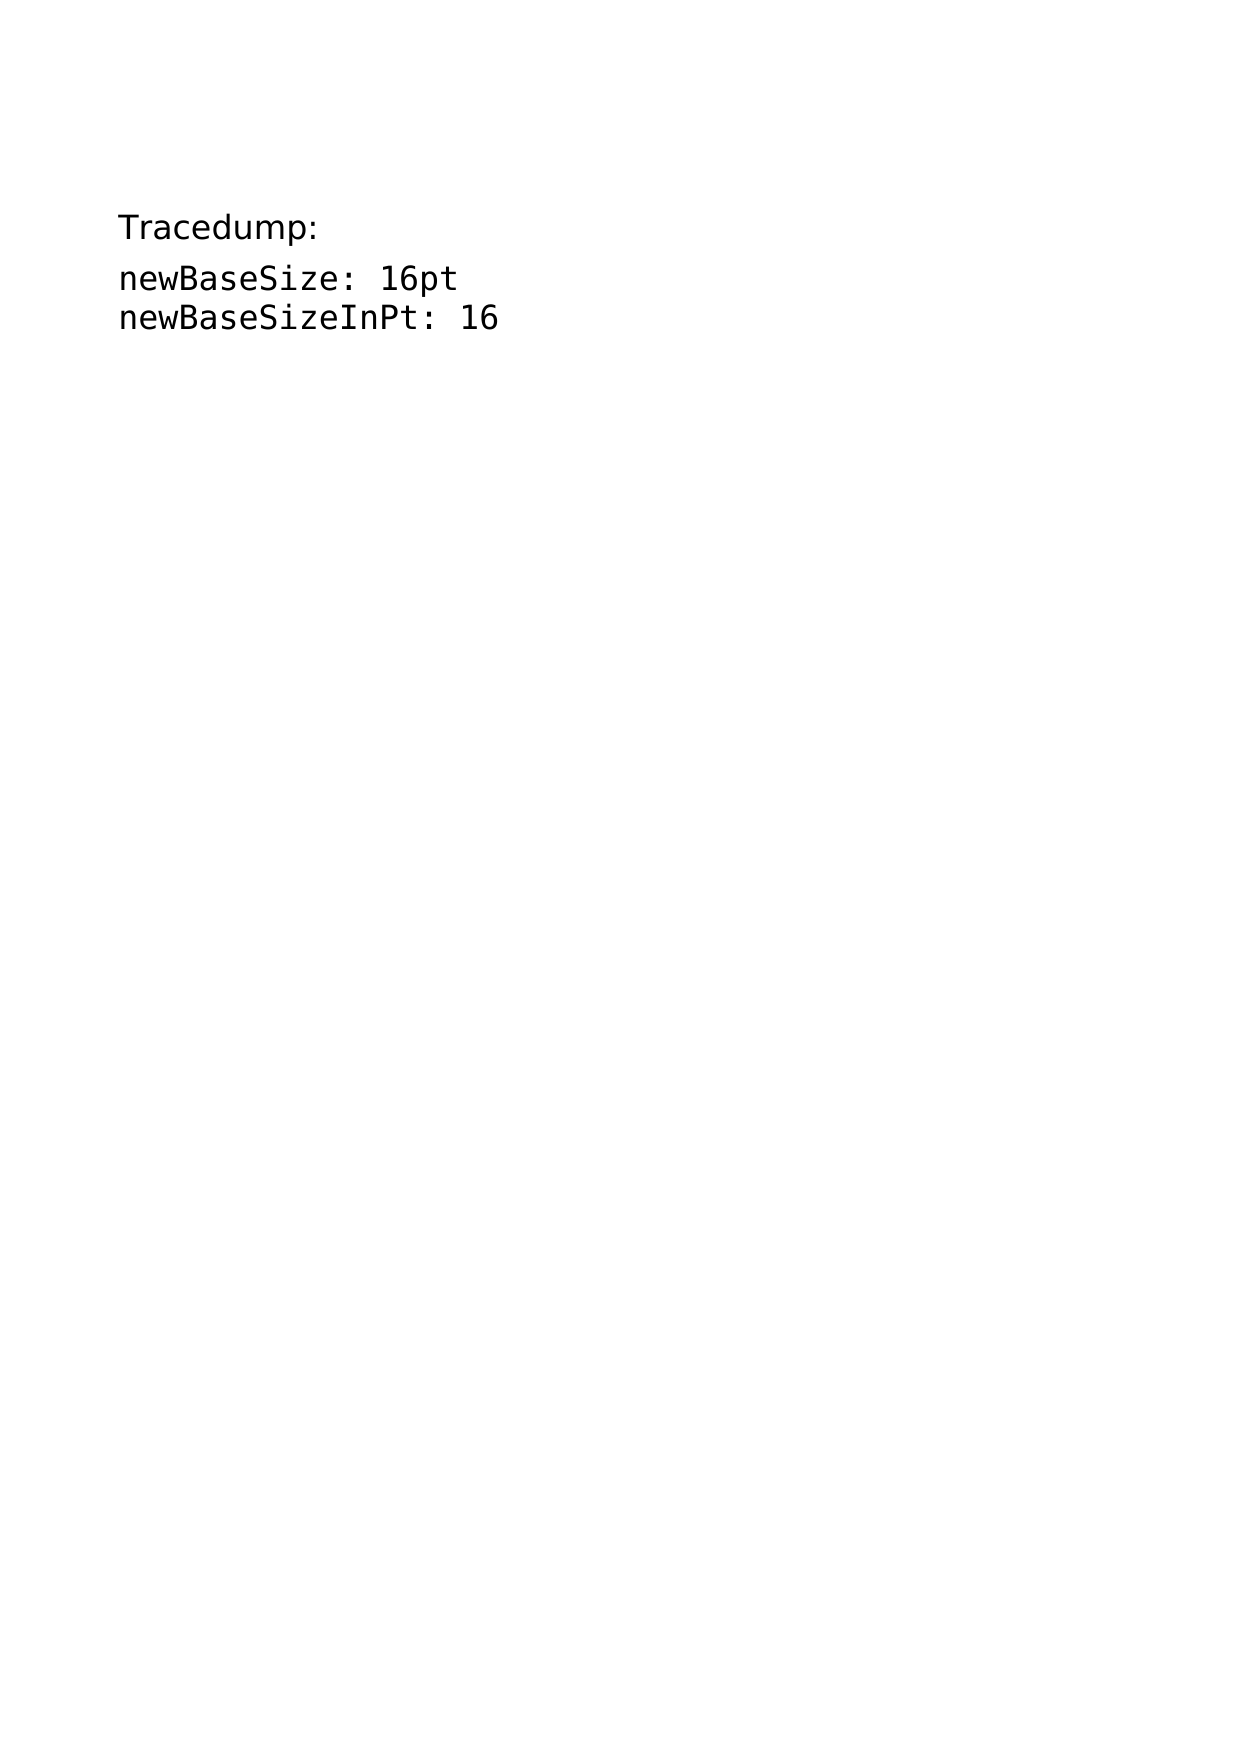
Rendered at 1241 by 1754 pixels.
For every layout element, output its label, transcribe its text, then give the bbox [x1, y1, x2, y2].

text Tracedump: [118, 169, 1122, 247]
text newBaseSize: 16pt newBaseSizeInPt: 16 [118, 260, 1122, 337]
